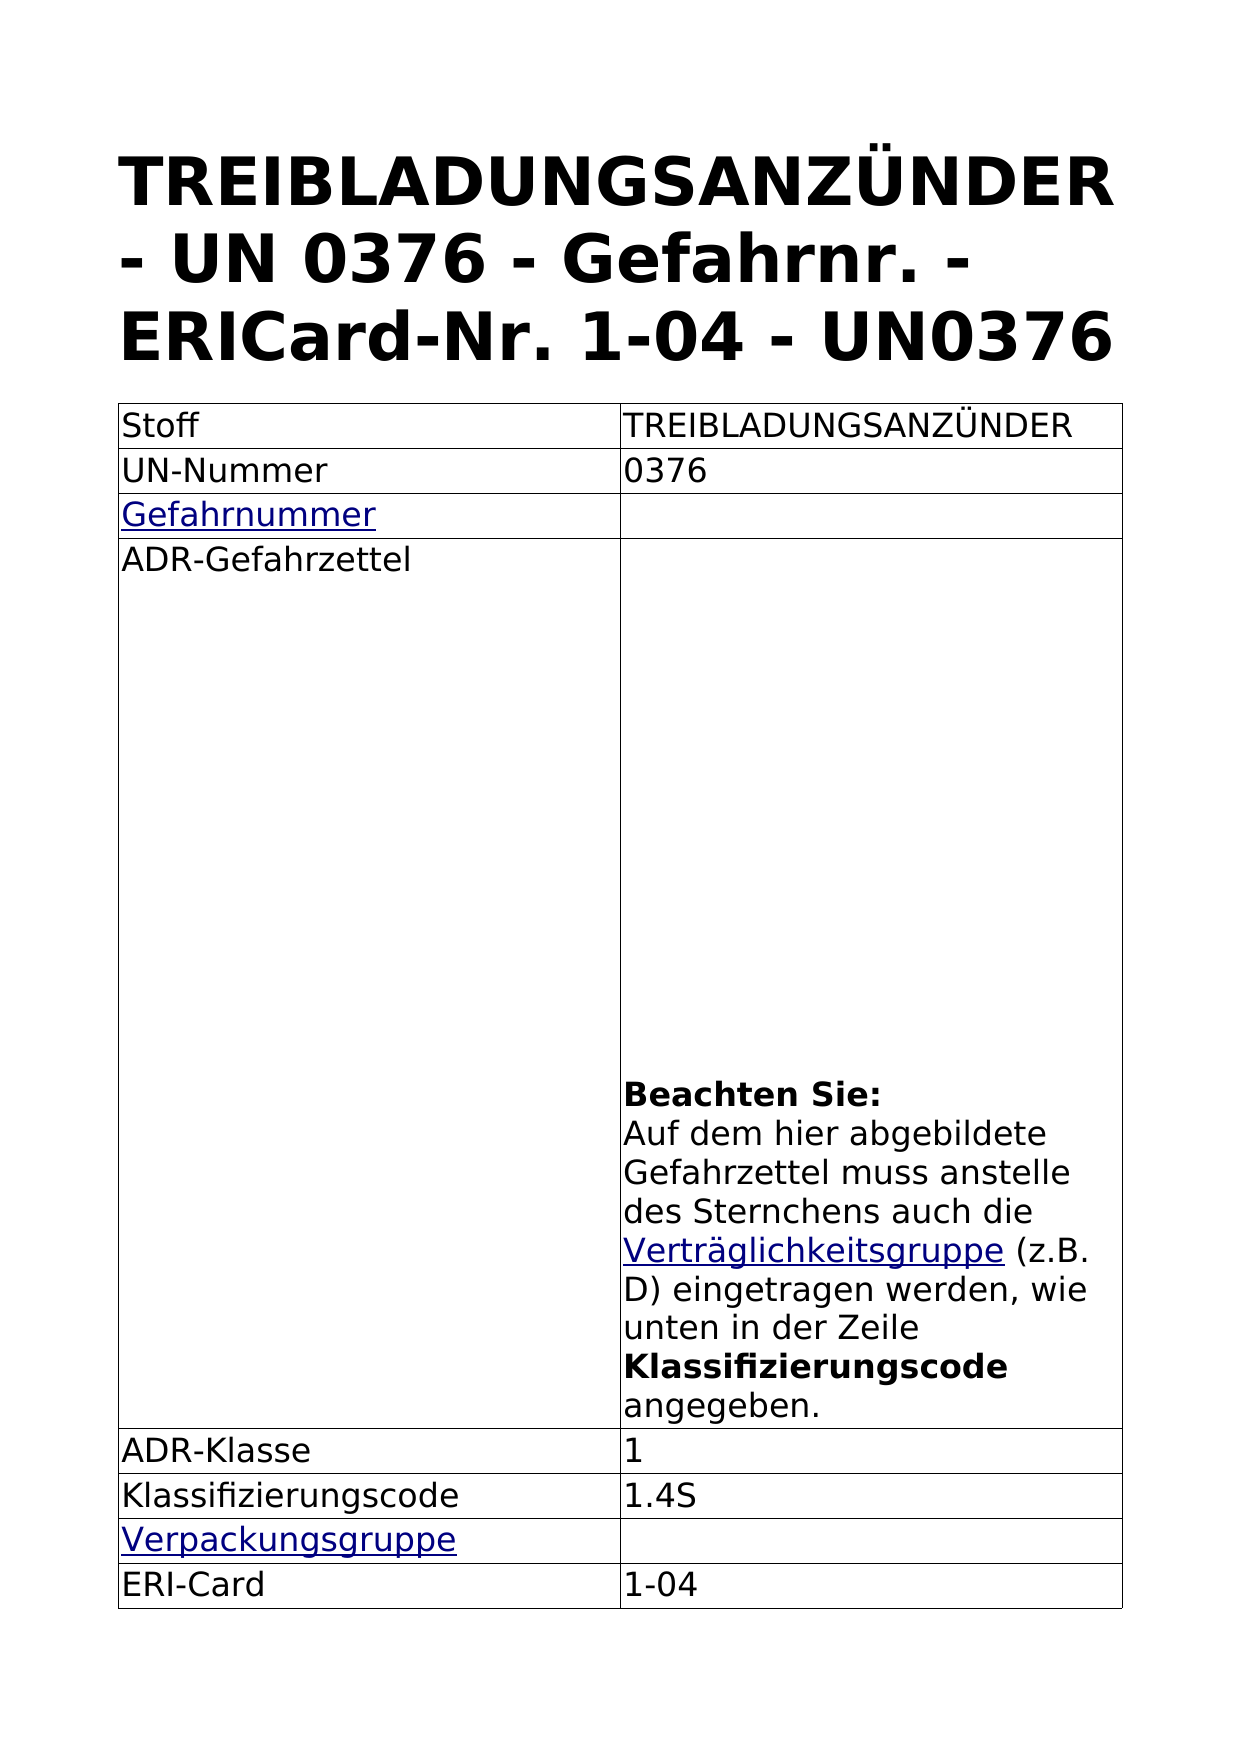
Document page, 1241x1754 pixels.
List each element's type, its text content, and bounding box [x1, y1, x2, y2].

table_header TREIBLADUNGSANZÜNDER [621, 404, 1122, 448]
table_cell ADR-Klasse [119, 1429, 620, 1473]
table_cell UN-Nummer [119, 449, 620, 493]
table_cell Verpackungsgruppe [119, 1519, 620, 1563]
table_header Stoff [119, 404, 620, 448]
table_cell [621, 494, 1122, 538]
table_cell Gefahrnummer [119, 494, 620, 538]
table_cell ADR-Gefahrzettel [119, 539, 620, 1428]
table_cell [621, 1519, 1122, 1563]
subtitle TREIBLADUNGSANZÜNDER - UN 0376 - Gefahrnr. - ERICard-Nr. 1-04 - UN0376 [118, 143, 1122, 376]
table_cell 1 [621, 1429, 1122, 1473]
table_cell Beachten Sie: Auf dem hier abgebildete Gefahrzettel muss anstelle des Sternchens auch die Verträglichkeitsgruppe (z.B. D) eingetragen werden, wie unten in der Zeile Klassifizierungscode angegeben. [621, 539, 1122, 1428]
table_cell 1-04 [621, 1564, 1122, 1607]
table_cell 1.4S [621, 1474, 1122, 1518]
table_cell 0376 [621, 449, 1122, 493]
table_cell Klassifizierungscode [119, 1474, 620, 1518]
table_cell ERI-Card [119, 1564, 620, 1607]
